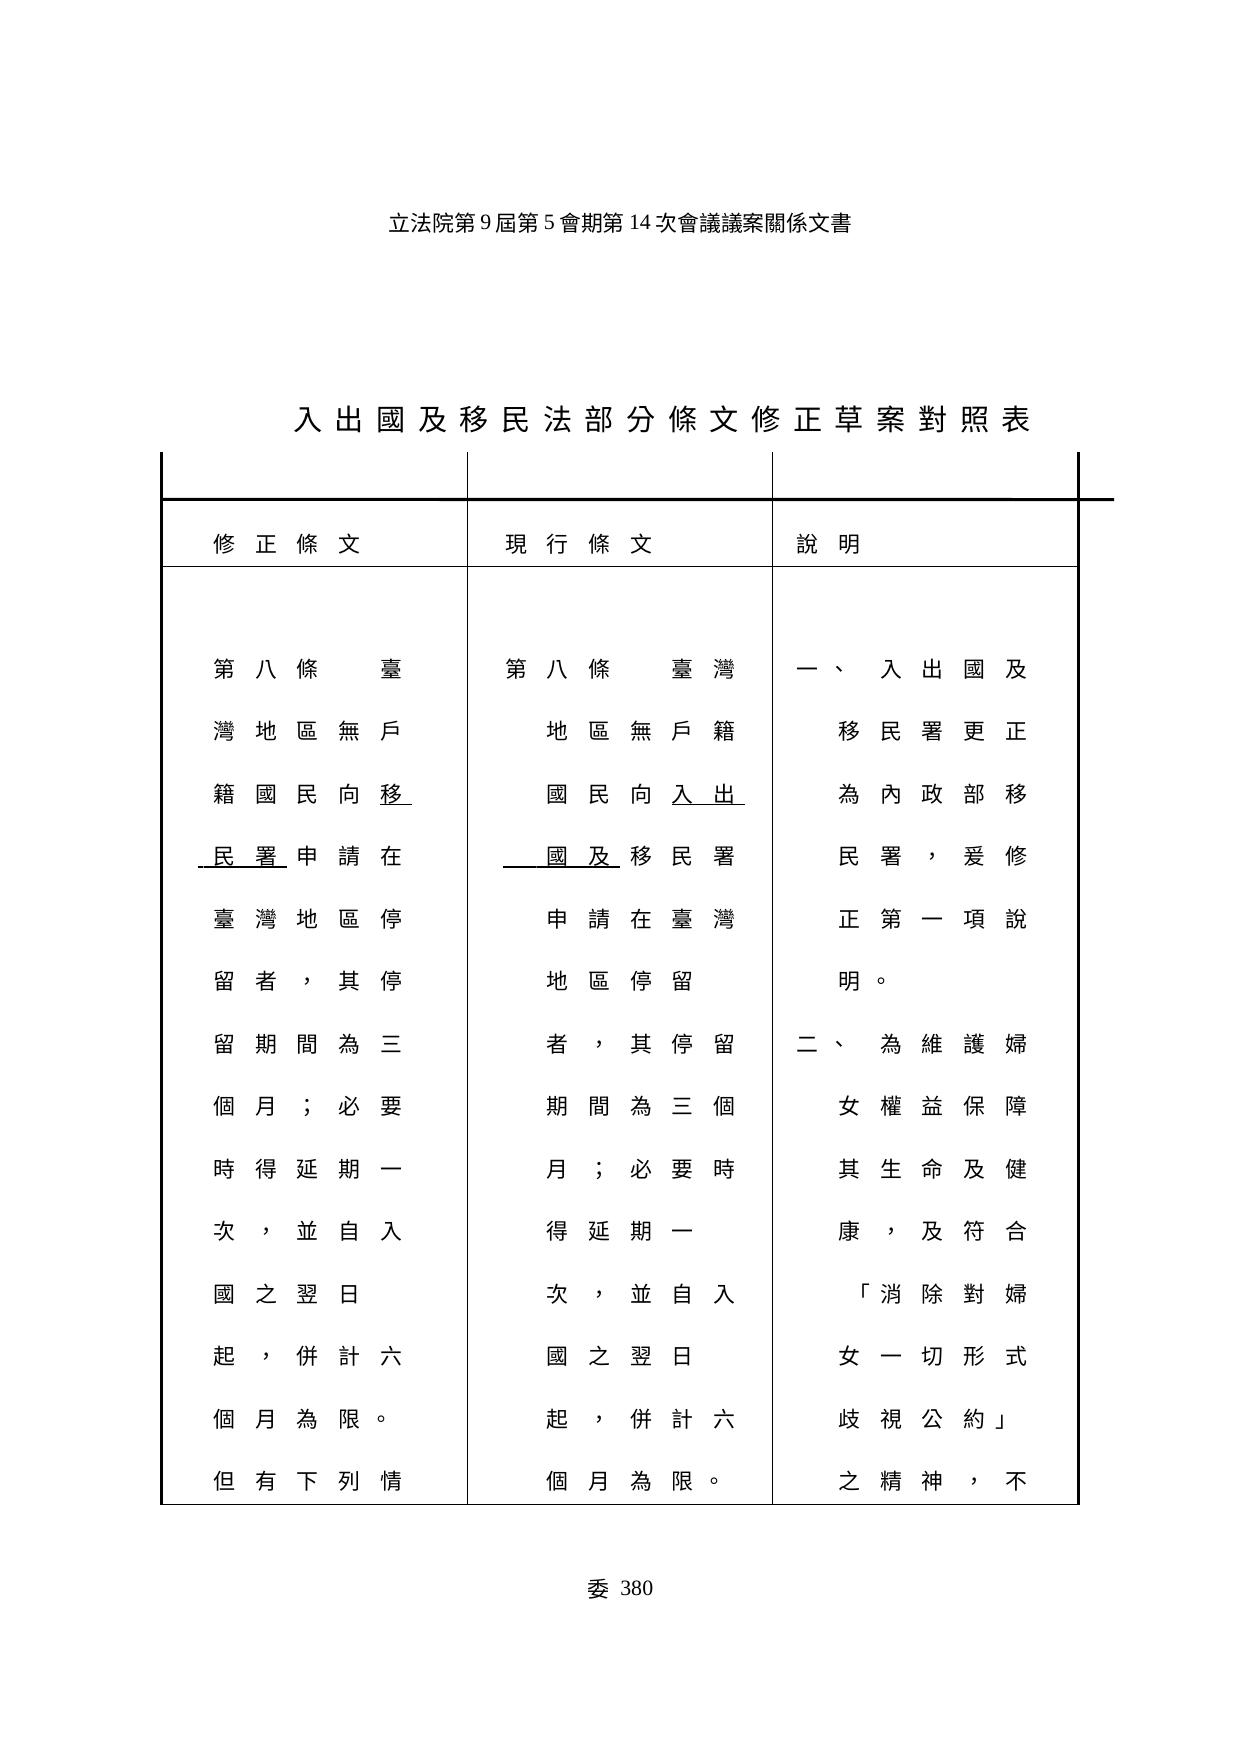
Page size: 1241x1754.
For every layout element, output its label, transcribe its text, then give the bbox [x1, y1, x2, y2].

table_header 入出國及移民法部分條文修正草案對照表 [162, 313, 1078, 452]
table_cell 第八條 臺灣地區無戶籍國民向移民署申請在臺灣地區停留者，其停留期間為三個月；必要時得延期一次，並自入國之翌日起，併計六個月為限。但有下列情 [163, 567, 467, 1504]
table_cell 現行條文 [468, 502, 772, 566]
table_cell 第八條 臺灣地區無戶籍國民向入出國及移民署申請在臺灣地區停留者，其停留期間為三個月；必要時得延期一次，並自入國之翌日起，併計六個月為限。 [468, 567, 772, 1504]
table_cell 一、入出國及移民署更正為內政部移民署，爰修正第一項說明。 二、為維護婦女權益保障其生命及健康，及符合「消除對婦女一切形式歧視公約」之精神，不 [773, 567, 1077, 1504]
table_cell 說明 [773, 502, 1077, 566]
table_cell [773, 452, 1077, 498]
table_cell [468, 452, 772, 497]
table_cell [163, 452, 467, 497]
table_cell 修正條文 [163, 501, 467, 566]
